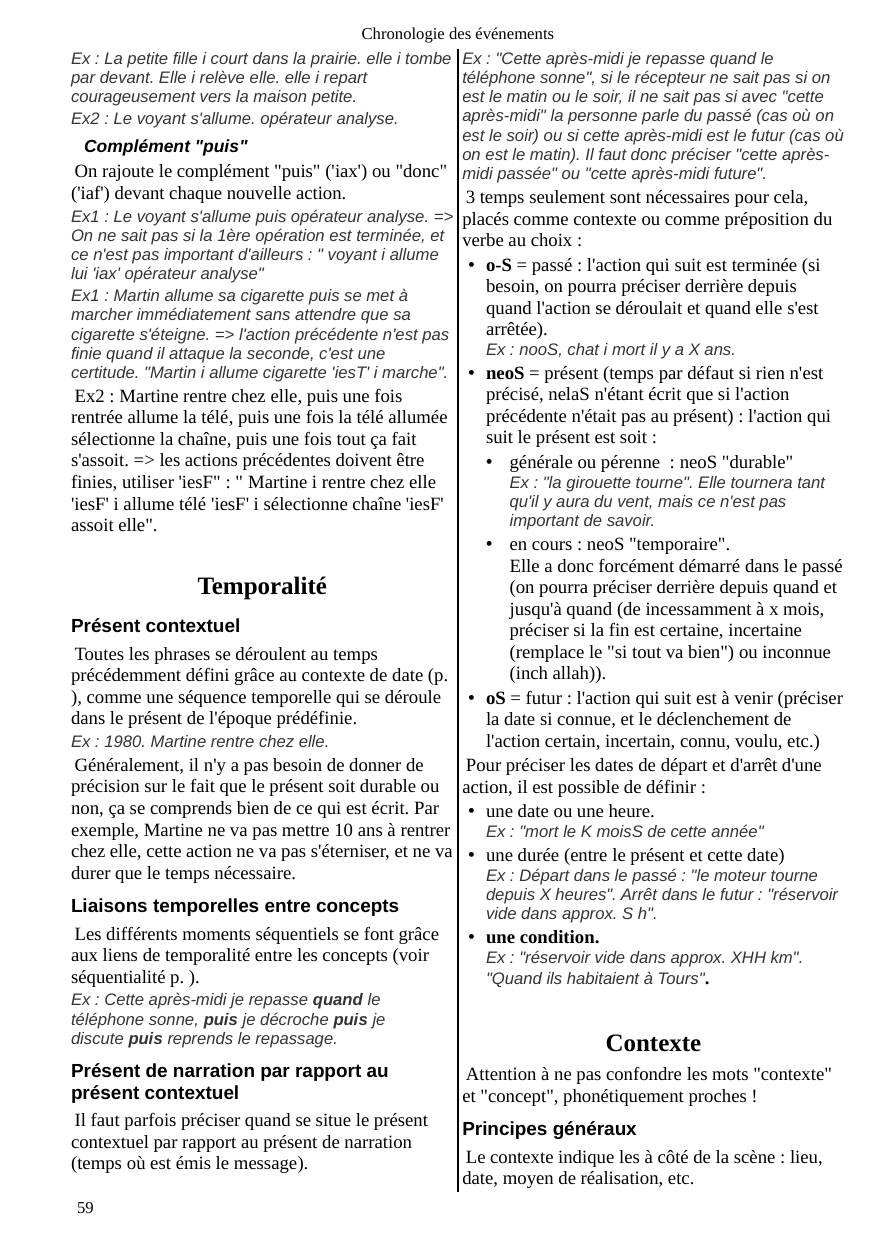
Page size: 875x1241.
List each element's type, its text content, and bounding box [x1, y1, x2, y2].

subtitle Complément "puis" [84, 136, 453, 156]
text 3 temps seulement sont nécessaires pour cela, placés comme contexte ou comme préposition du verbe au choix : [462, 186, 844, 251]
text Il faut parfois préciser quand se situe le présent contextuel par rapport au présent de narration (temps où est émis le message). [71, 1109, 453, 1174]
text Ex2 : Le voyant s'allume. opérateur analyse. [71, 109, 453, 128]
subtitle Présent de narration par rapport au présent contextuel [71, 1059, 453, 1103]
text Ex : La petite fille i court dans la prairie. elle i tombe par devant. Elle i relève elle. elle i repart courageusement vers la maison petite. [71, 49, 453, 106]
subtitle Liaisons temporelles entre concepts [71, 895, 453, 917]
text Ex : 1980. Martine rentre chez elle. [71, 732, 453, 751]
text Ex : "Cette après-midi je repasse quand le téléphone sonne", si le récepteur ne sait pas si on est le matin ou le soir, il ne sait pas si avec "cette après-midi" la personne parle du passé (cas où on est le soir) ou si cette après-midi est le futur (cas où on est le matin). Il faut donc préciser "cette après-midi passée" ou "cette après-midi future". [462, 49, 844, 183]
text Pour préciser les dates de départ et d'arrêt d'une action, il est possible de définir : [462, 754, 844, 797]
subtitle Contexte [462, 1028, 844, 1056]
text Attention à ne pas confondre les mots "contexte" et "concept", phonétiquement proches ! [462, 1063, 844, 1106]
subtitle Temporalité [71, 571, 453, 599]
list générale ou pérenne : neoS "durable" Ex : "la girouette tourne". Elle tournera tant qu'il y aura du vent, mais ce n'est pas important de savoir. [486, 451, 844, 530]
subtitle Principes généraux [462, 1118, 844, 1139]
list en cours : neoS "temporaire". Elle a donc forcément démarré dans le passé (on pourra préciser derrière depuis quand et jusqu'à quand (de incessamment à x mois, préciser si la fin est certaine, incertaine (remplace le "si tout va bien") ou inconnue (inch allah)). [486, 533, 844, 684]
list oS = futur : l'action qui suit est à venir (préciser la date si connue, et le déclenchement de l'action certain, incertain, connu, voulu, etc.) [468, 687, 844, 751]
text Les différents moments séquentiels se font grâce aux liens de temporalité entre les concepts (voir séquentialité p. ). [71, 923, 453, 987]
list neoS = présent (temps par défaut si rien n'est précisé, nelaS n'étant écrit que si l'action précédente n'était pas au présent) : l'action qui suit le présent est soit : [468, 362, 844, 448]
list une date ou une heure. Ex : "mort le K moisS de cette année" [468, 800, 844, 841]
text Ex : Cette après-midi je repasse quand le téléphone sonne, puis je décroche puis je discute puis reprends le repassage. [71, 990, 453, 1048]
text On rajoute le complément "puis" ('iax') ou "donc" ('iaf') devant chaque nouvelle action. [71, 160, 453, 203]
text Ex2 : Martine rentre chez elle, puis une fois rentrée allume la télé, puis une fois la télé allumée sélectionne la chaîne, puis une fois tout ça fait s'assoit. => les actions précédentes doivent être finies, utiliser 'iesF" : " Martine i rentre chez elle 'iesF' i allume télé 'iesF' i sélectionne chaîne 'iesF' assoit elle". [71, 385, 453, 536]
text Le contexte indique les à côté de la scène : lieu, date, moyen de réalisation, etc. [462, 1146, 844, 1189]
text Ex1 : Martin allume sa cigarette puis se met à marcher immédiatement sans attendre que sa cigarette s'éteigne. => l'action précédente n'est pas finie quand il attaque la seconde, c'est une certitude. "Martin i allume cigarette 'iesT' i marche". [71, 286, 453, 382]
text Généralement, il n'y a pas besoin de donner de précision sur le fait que le présent soit durable ou non, ça se comprends bien de ce qui est écrit. Par exemple, Martine ne va pas mettre 10 ans à rentrer chez elle, cette action ne va pas s'éterniser, et ne va durer que le temps nécessaire. [71, 754, 453, 883]
subtitle Présent contextuel [71, 615, 453, 637]
list o-S = passé : l'action qui suit est terminée (si besoin, on pourra préciser derrière depuis quand l'action se déroulait et quand elle s'est arrêtée). Ex : nooS, chat i mort il y a X ans. [468, 253, 844, 359]
text Ex1 : Le voyant s'allume puis opérateur analyse. => On ne sait pas si la 1ère opération est terminée, et ce n'est pas important d'ailleurs : " voyant i allume lui 'iax' opérateur analyse" [71, 206, 453, 283]
list une condition. Ex : "réservoir vide dans approx. XHH km". "Quand ils habitaient à Tours". [468, 926, 844, 988]
text Toutes les phrases se déroulent au temps précédemment défini grâce au contexte de date (p. ), comme une séquence temporelle qui se déroule dans le présent de l'époque prédéfinie. [71, 642, 453, 729]
list une durée (entre le présent et cette date) Ex : Départ dans le passé : "le moteur tourne depuis X heures". Arrêt dans le futur : "réservoir vide dans approx. S h". [468, 844, 844, 923]
